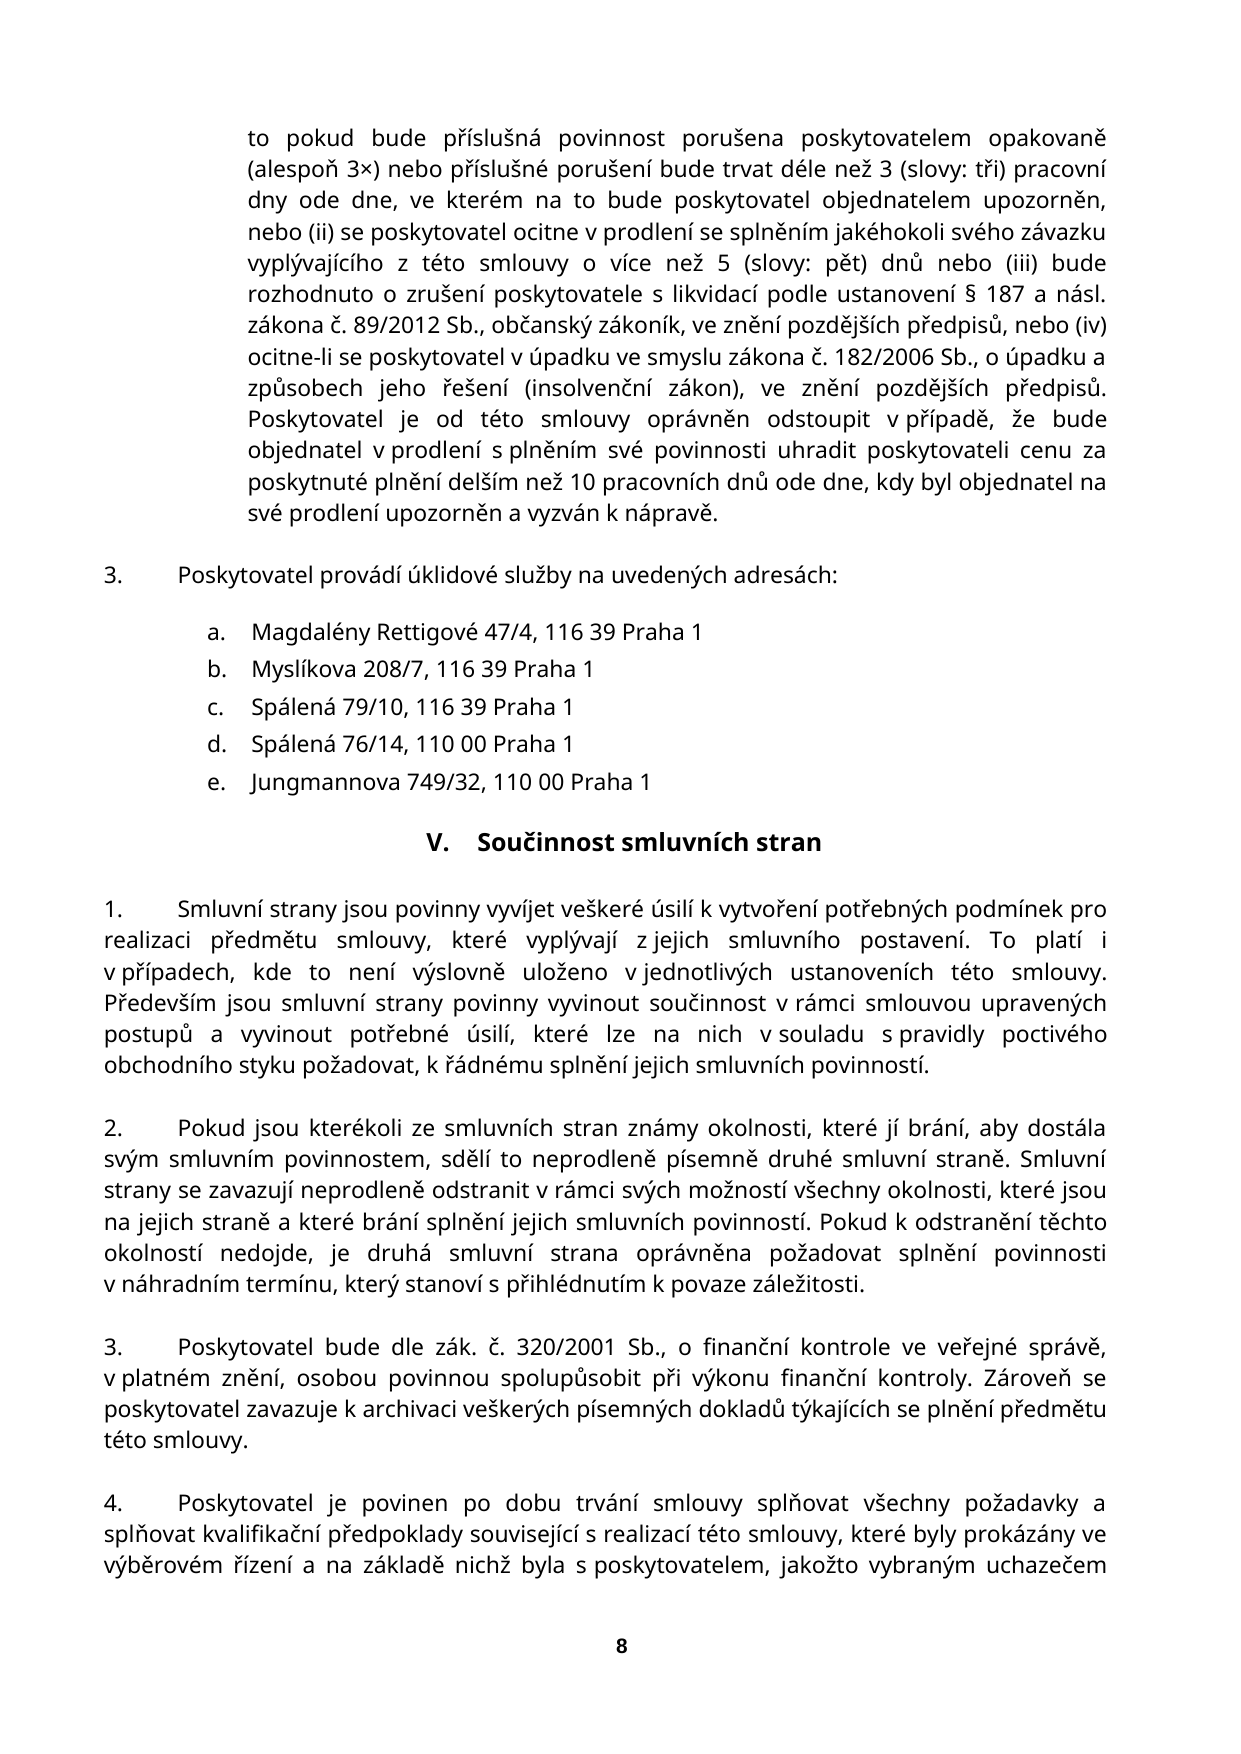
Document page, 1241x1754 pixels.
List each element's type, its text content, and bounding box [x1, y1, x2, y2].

list Spálená 76/14, 110 00 Praha 1 [207, 728, 1107, 759]
list Poskytovatel provádí úklidové služby na uvedených adresách: [103, 559, 1107, 591]
list to pokud bude příslušná povinnost porušena poskytovatelem opakovaně (alespoň 3×) nebo příslušné porušení bude trvat déle než 3 (slovy: tři) pracovní dny ode dne, ve kterém na to bude poskytovatel objednatelem upozorněn, nebo (ii) se poskytovatel ocitne v prodlení se splněním jakéhokoli svého závazku vyplývajícího z této smlouvy o více než 5 (slovy: pět) dnů nebo (iii) bude rozhodnuto o zrušení poskytovatele s likvidací podle ustanovení § 187 a násl. zákona č. 89/2012 Sb., občanský zákoník, ve znění pozdějších předpisů, nebo (iv) ocitne-li se poskytovatel v úpadku ve smyslu zákona č. 182/2006 Sb., o úpadku a způsobech jeho řešení (insolvenční zákon), ve znění pozdějších předpisů. Poskytovatel je od této smlouvy oprávněn odstoupit v případě, že bude objednatel v prodlení s plněním své povinnosti uhradit poskytovateli cenu za poskytnuté plnění delším než 10 pracovních dnů ode dne, kdy byl objednatel na své prodlení upozorněn a vyzván k nápravě. [247, 122, 1107, 528]
list Smluvní strany jsou povinny vyvíjet veškeré úsilí k vytvoření potřebných podmínek pro realizaci předmětu smlouvy, které vyplývají z jejich smluvního postavení. To platí i v případech, kde to není výslovně uloženo v jednotlivých ustanoveních této smlouvy. Především jsou smluvní strany povinny vyvinout součinnost v rámci smlouvou upravených postupů a vyvinout potřebné úsilí, které lze na nich v souladu s pravidly poctivého obchodního styku požadovat, k řádnému splnění jejich smluvních povinností. [103, 893, 1107, 1081]
list Součinnost smluvních stran [141, 825, 1107, 859]
list Pokud jsou kterékoli ze smluvních stran známy okolnosti, které jí brání, aby dostála svým smluvním povinnostem, sdělí to neprodleně písemně druhé smluvní straně. Smluvní strany se zavazují neprodleně odstranit v rámci svých možností všechny okolnosti, které jsou na jejich straně a které brání splnění jejich smluvních povinností. Pokud k odstranění těchto okolností nedojde, je druhá smluvní strana oprávněna požadovat splnění povinnosti v náhradním termínu, který stanoví s přihlédnutím k povaze záležitosti. [103, 1112, 1107, 1299]
list Magdalény Rettigové 47/4, 116 39 Praha 1 [207, 616, 1107, 647]
list Spálená 79/10, 116 39 Praha 1 [207, 691, 1107, 722]
list Myslíkova 208/7, 116 39 Praha 1 [207, 653, 1107, 684]
list Poskytovatel bude dle zák. č. 320/2001 Sb., o finanční kontrole ve veřejné správě, v platném znění, osobou povinnou spolupůsobit při výkonu finanční kontroly. Zároveň se poskytovatel zavazuje k archivaci veškerých písemných dokladů týkajících se plnění předmětu této smlouvy. [103, 1331, 1107, 1456]
list Poskytovatel je povinen po dobu trvání smlouvy splňovat všechny požadavky a splňovat kvalifikační předpoklady související s realizací této smlouvy, které byly prokázány ve výběrovém řízení a na základě nichž byla s poskytovatelem, jakožto vybraným uchazečem [103, 1487, 1107, 1581]
list Jungmannova 749/32, 110 00 Praha 1 [207, 766, 1107, 797]
